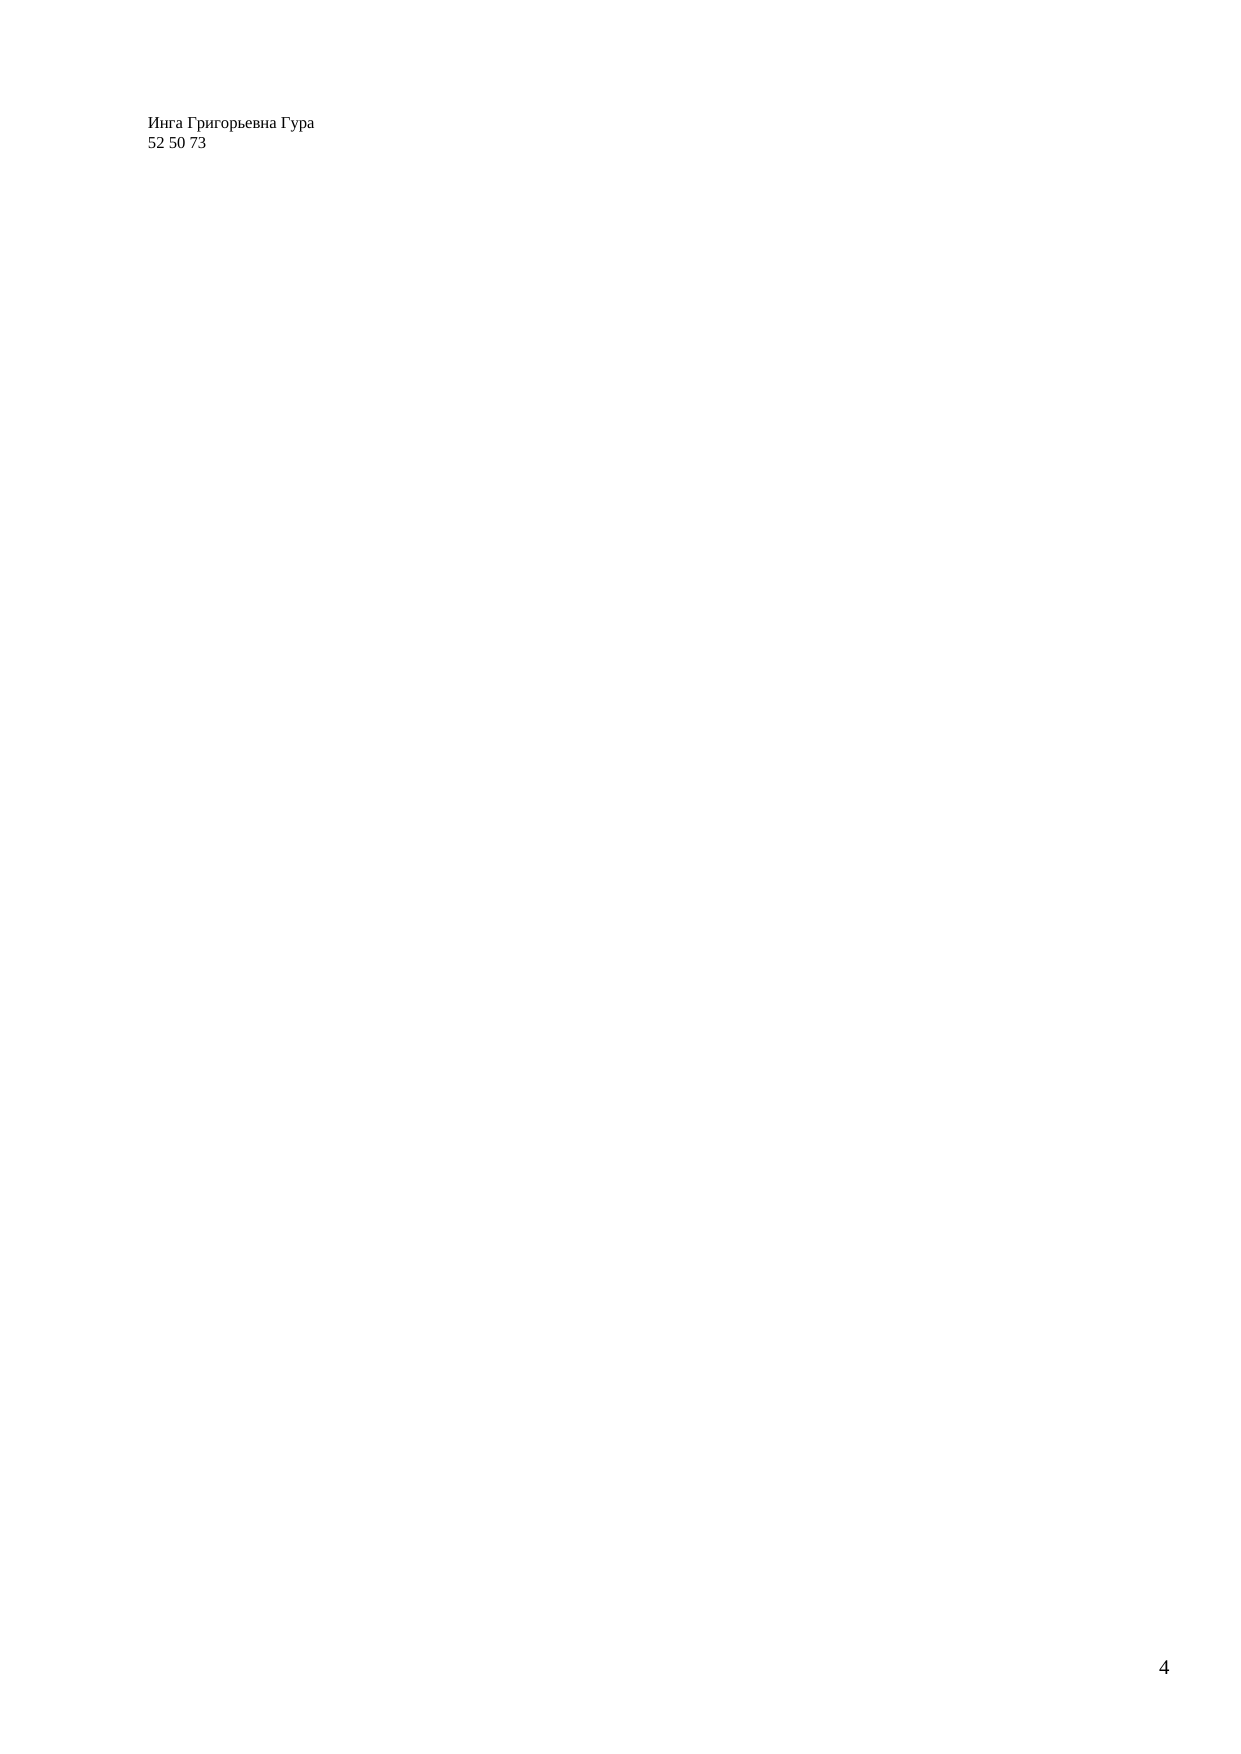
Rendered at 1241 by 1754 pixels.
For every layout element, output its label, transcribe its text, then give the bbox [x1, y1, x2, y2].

text Инга Григорьевна Гура [148, 113, 1169, 132]
text 52 50 73 [148, 132, 1169, 152]
